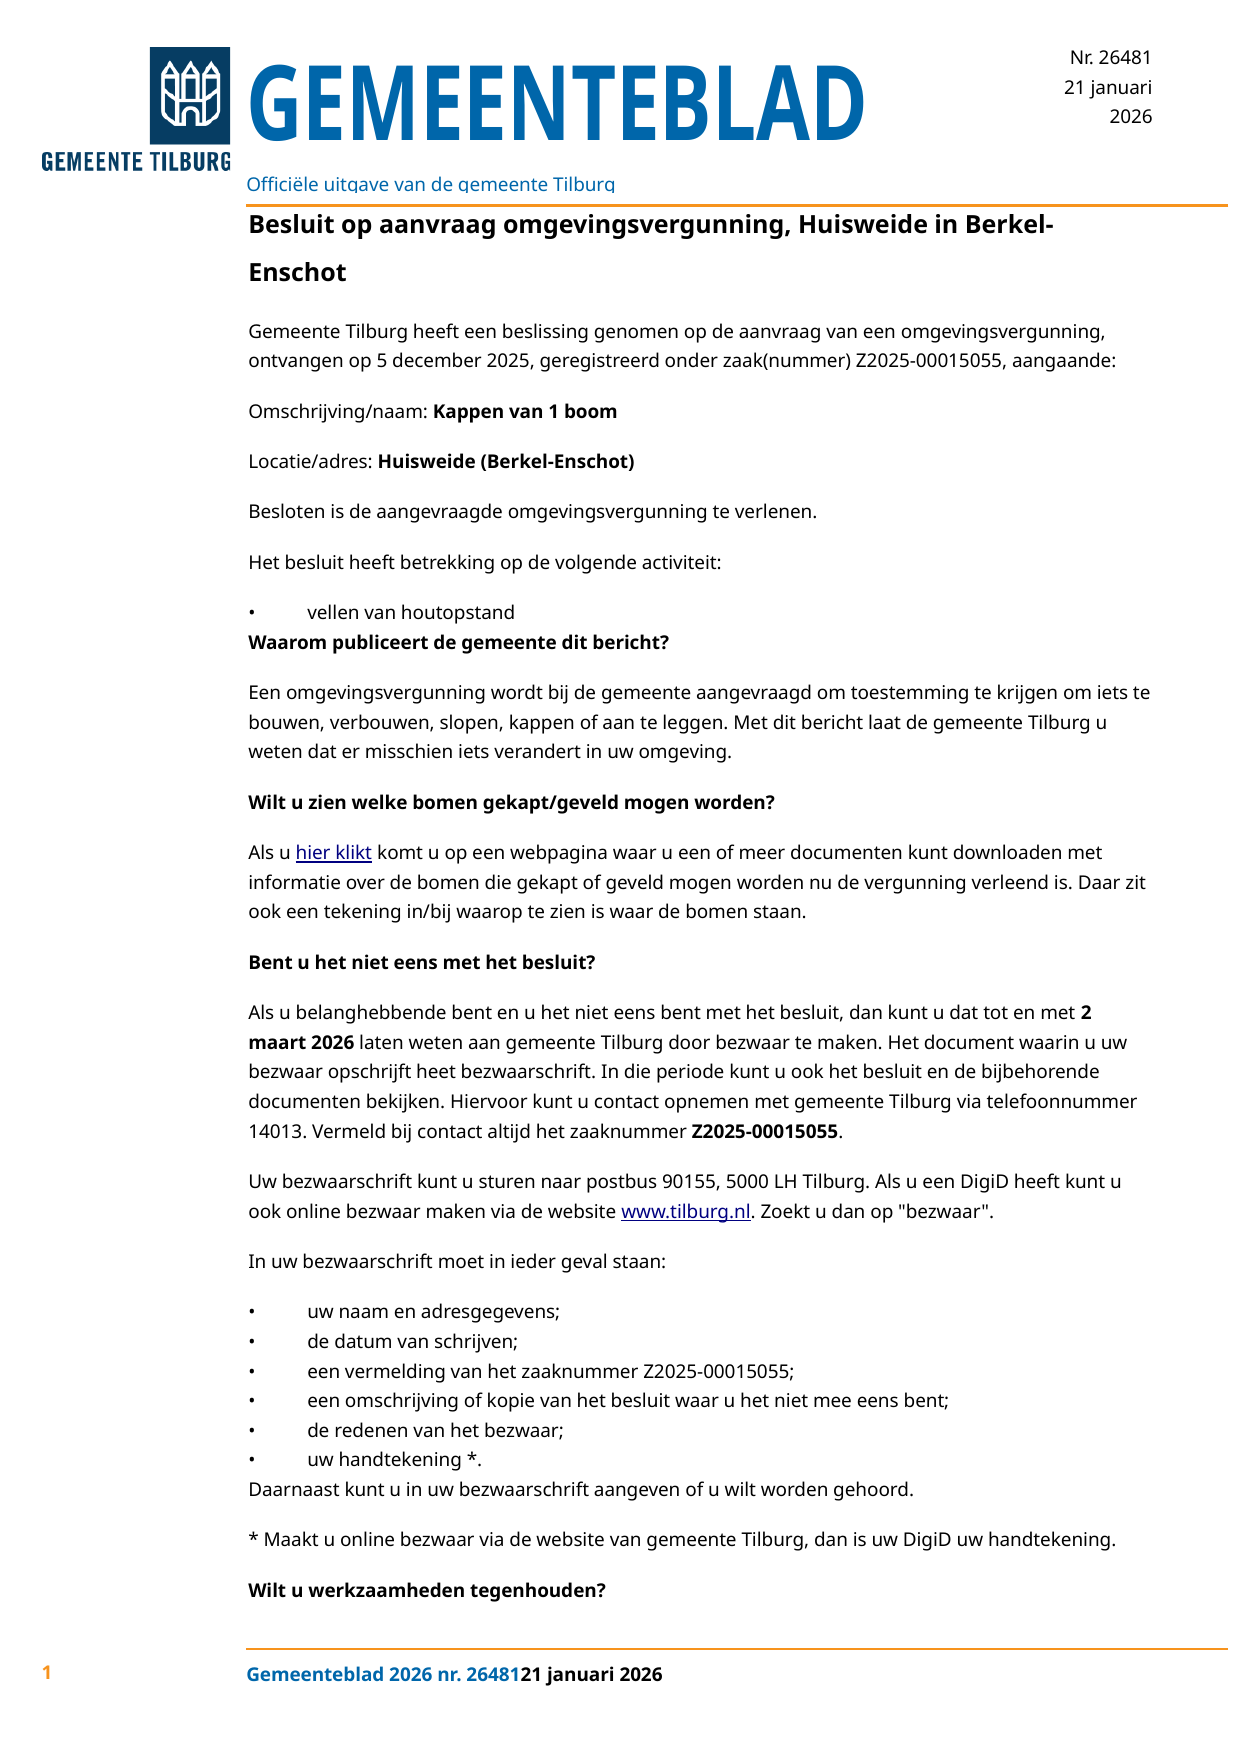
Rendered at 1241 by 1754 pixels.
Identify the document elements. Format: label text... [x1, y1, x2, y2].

text Bent u het niet eens met het besluit? [248, 949, 1152, 975]
text Uw bezwaarschrift kunt u sturen naar postbus 90155, 5000 LH Tilburg. Als u een DigiD heeft kunt u ook online bezwaar maken via de website www.tilburg.nl. Zoekt u dan op "bezwaar". [248, 1168, 1152, 1224]
text Daarnaast kunt u in uw bezwaarschrift aangeven of u wilt worden gehoord. [248, 1476, 1152, 1502]
text Waarom publiceert de gemeente dit bericht? [248, 629, 1152, 655]
text Het besluit heeft betrekking op de volgende activiteit: [248, 549, 1152, 575]
list een omschrijving of kopie van het besluit waar u het niet mee eens bent; [248, 1387, 1152, 1413]
text Wilt u werkzaamheden tegenhouden? [248, 1577, 1152, 1603]
list uw naam en adresgegevens; [248, 1299, 1152, 1324]
text Een omgevingsvergunning wordt bij de gemeente aangevraagd om toestemming te krijgen om iets te bouwen, verbouwen, slopen, kappen of aan te leggen. Met dit bericht laat de gemeente Tilburg u weten dat er misschien iets verandert in uw omgeving. [248, 679, 1152, 764]
list de datum van schrijven; [248, 1328, 1152, 1354]
text Als u belanghebbende bent en u het niet eens bent met het besluit, dan kunt u dat tot en met 2 maart 2026 laten weten aan gemeente Tilburg door bezwaar te maken. Het document waarin u uw bezwaar opschrijft heet bezwaarschrift. In die periode kunt u ook het besluit en de bijbehorende documenten bekijken. Hiervoor kunt u contact opnemen met gemeente Tilburg via telefoonnummer 14013. Vermeld bij contact altijd het zaaknummer Z2025-00015055. [248, 999, 1152, 1144]
text Omschrijving/naam: Kappen van 1 boom [248, 398, 1152, 424]
list vellen van houtopstand [248, 599, 1152, 625]
text In uw bezwaarschrift moet in ieder geval staan: [248, 1248, 1152, 1274]
text Besluit op aanvraag omgevingsvergunning, Huisweide in Berkel-Enschot [248, 207, 1152, 288]
text Als u hier klikt komt u op een webpagina waar u een of meer documenten kunt downloaden met informatie over de bomen die gekapt of geveld mogen worden nu de vergunning verleend is. Daar zit ook een tekening in/bij waarop te zien is waar de bomen staan. [248, 839, 1152, 924]
text Locatie/adres: Huisweide (Berkel-Enschot) [248, 448, 1152, 474]
text Besloten is de aangevraagde omgevingsvergunning te verlenen. [248, 499, 1152, 524]
list uw handtekening *. [248, 1447, 1152, 1472]
list de redenen van het bezwaar; [248, 1417, 1152, 1443]
picture [41, 47, 231, 172]
text * Maakt u online bezwaar via de website van gemeente Tilburg, dan is uw DigiD uw handtekening. [248, 1527, 1152, 1552]
text Gemeente Tilburg heeft een beslissing genomen op de aanvraag van een omgevingsvergunning, ontvangen op 5 december 2025, geregistreerd onder zaak(nummer) Z2025-00015055, aangaande: [248, 318, 1152, 373]
list een vermelding van het zaaknummer Z2025-00015055; [248, 1358, 1152, 1384]
text Wilt u zien welke bomen gekapt/geveld mogen worden? [248, 789, 1152, 815]
